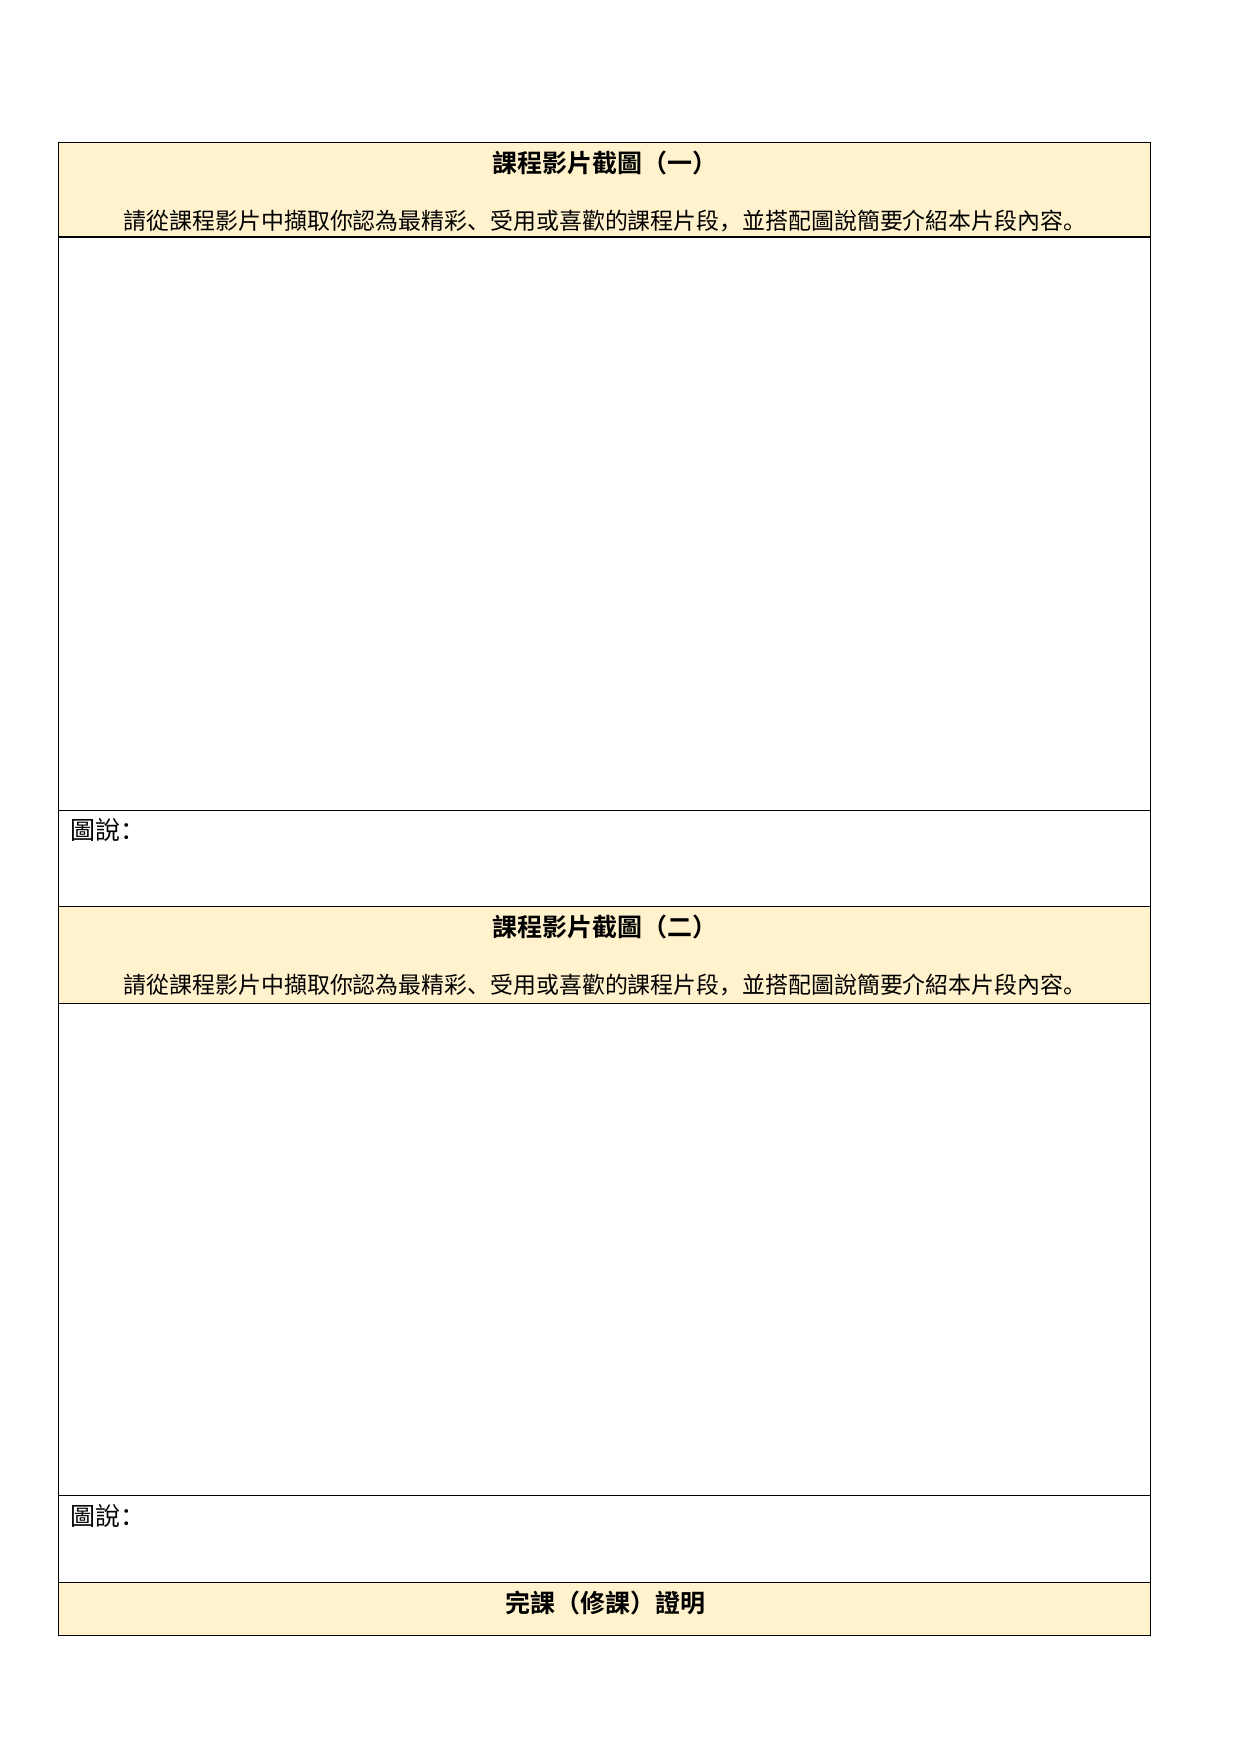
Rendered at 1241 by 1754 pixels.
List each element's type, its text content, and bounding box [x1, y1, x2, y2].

table_cell 完課（修課）證明 [59, 1583, 1150, 1635]
table_cell 圖說： [59, 1496, 1150, 1582]
table_header 課程影片截圖（一） 請從課程影片中擷取你認為最精彩、受用或喜歡的課程片段，並搭配圖說簡要介紹本片段內容。 [59, 143, 1150, 236]
table_cell [59, 1004, 1150, 1495]
table_cell 圖說： [59, 811, 1150, 906]
table_cell [59, 238, 1150, 810]
table_cell 課程影片截圖（二） 請從課程影片中擷取你認為最精彩、受用或喜歡的課程片段，並搭配圖說簡要介紹本片段內容。 [59, 907, 1150, 1003]
